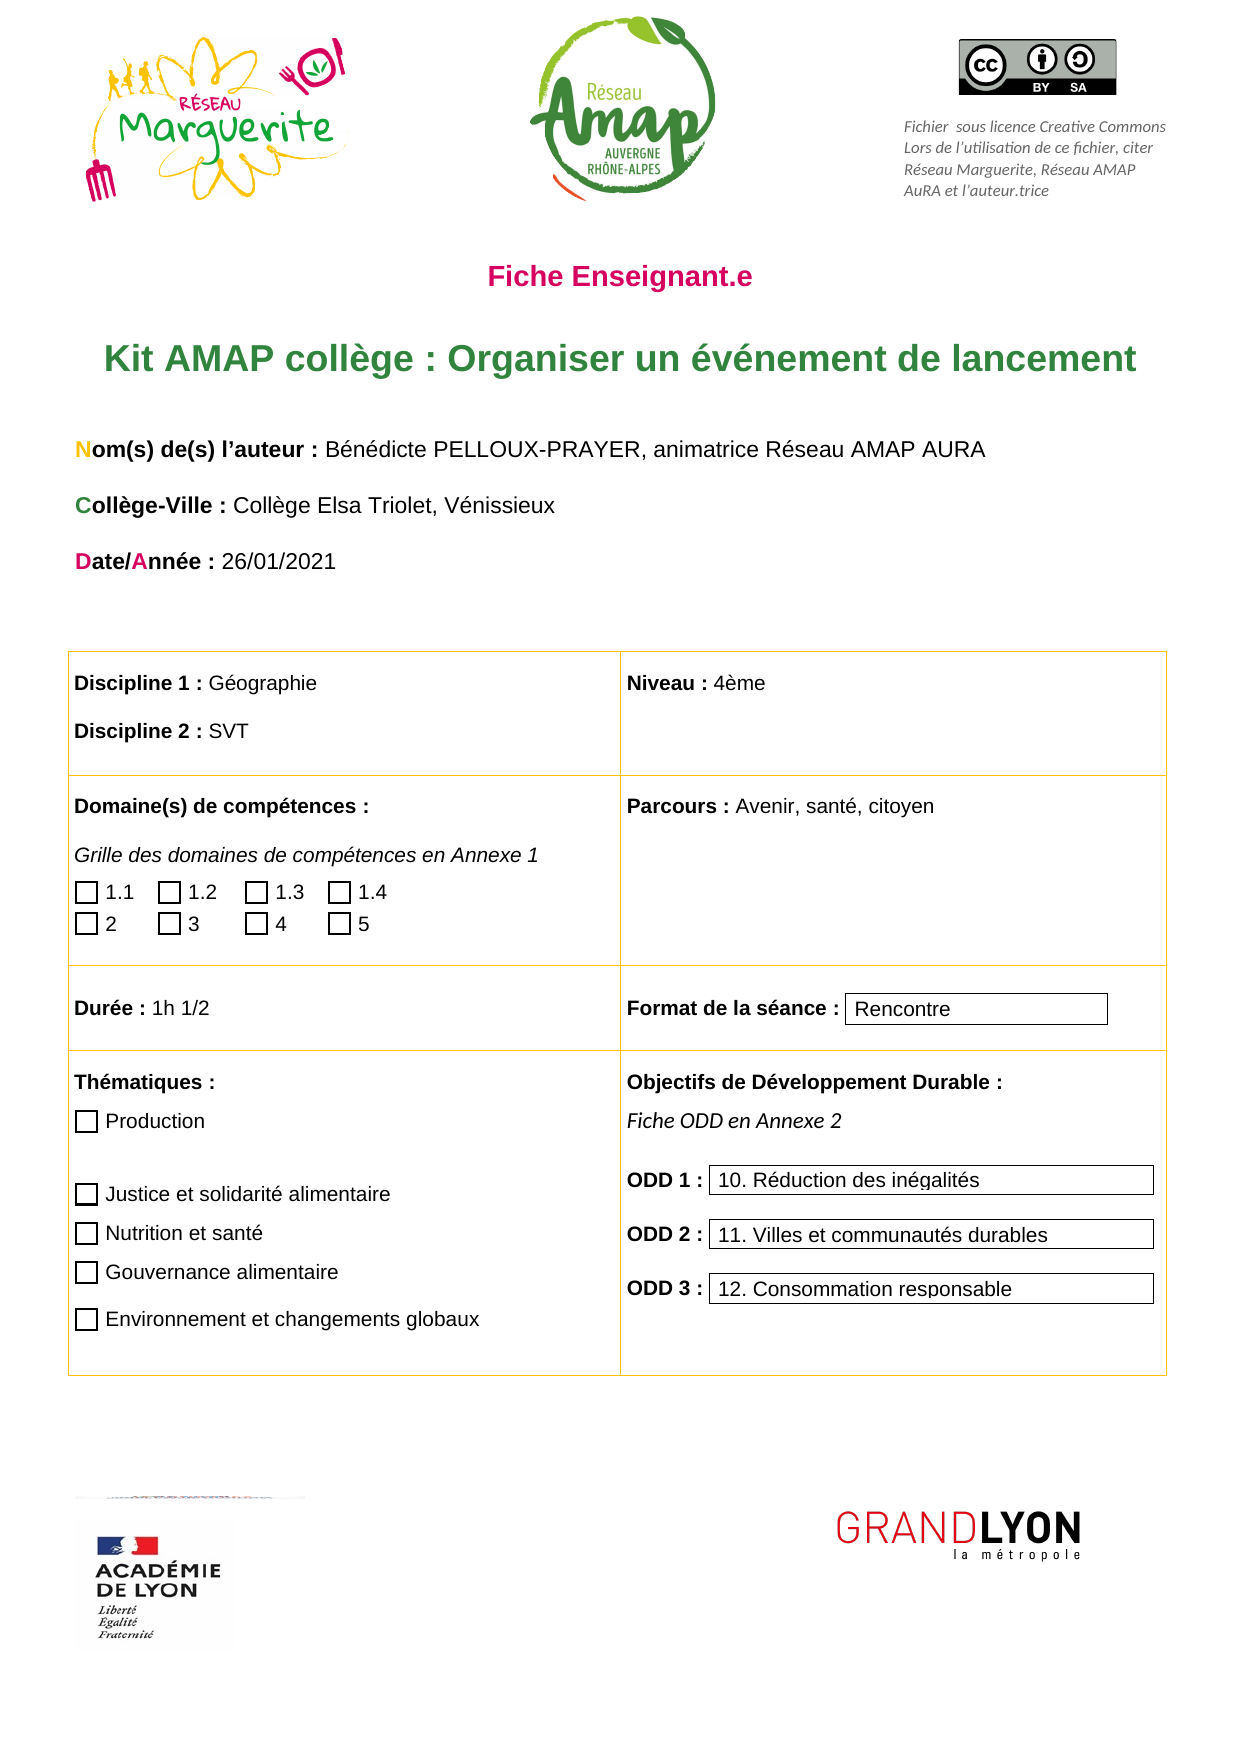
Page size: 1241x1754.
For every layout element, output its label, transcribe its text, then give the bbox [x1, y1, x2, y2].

picture [837, 1511, 1080, 1562]
table_cell Objectifs de Développement Durable : Fiche ODD en Annexe 2 ODD 1 : ODD 2 : ODD 3 : [621, 1051, 1166, 1375]
text Date/Année : 26/01/2021 [75, 548, 1165, 574]
text Fiche Enseignant.e [75, 259, 1165, 293]
table_header Niveau : 4ème [621, 652, 1166, 774]
table_cell Format de la séance : [621, 966, 1166, 1050]
table_cell Parcours : Avenir, santé, citoyen [621, 776, 1166, 965]
table_cell Domaine(s) de compétences : Grille des domaines de compétences en Annexe 1 [69, 776, 620, 965]
table_cell Durée : 1h 1/2 [69, 966, 620, 1050]
text Kit AMAP collège : Organiser un événement de lancement [75, 337, 1165, 380]
text Collège-Ville : Collège Elsa Triolet, Vénissieux [75, 492, 1165, 518]
table_cell Thématiques : [69, 1051, 620, 1375]
picture [533, 16, 724, 208]
text Nom(s) de(s) l’auteur : Bénédicte PELLOUX-PRAYER, animatrice Réseau AMAP AURA [75, 436, 1165, 462]
picture [958, 39, 1117, 95]
picture [75, 1519, 234, 1651]
table_header Discipline 1 : Géographie Discipline 2 : SVT [69, 652, 620, 774]
